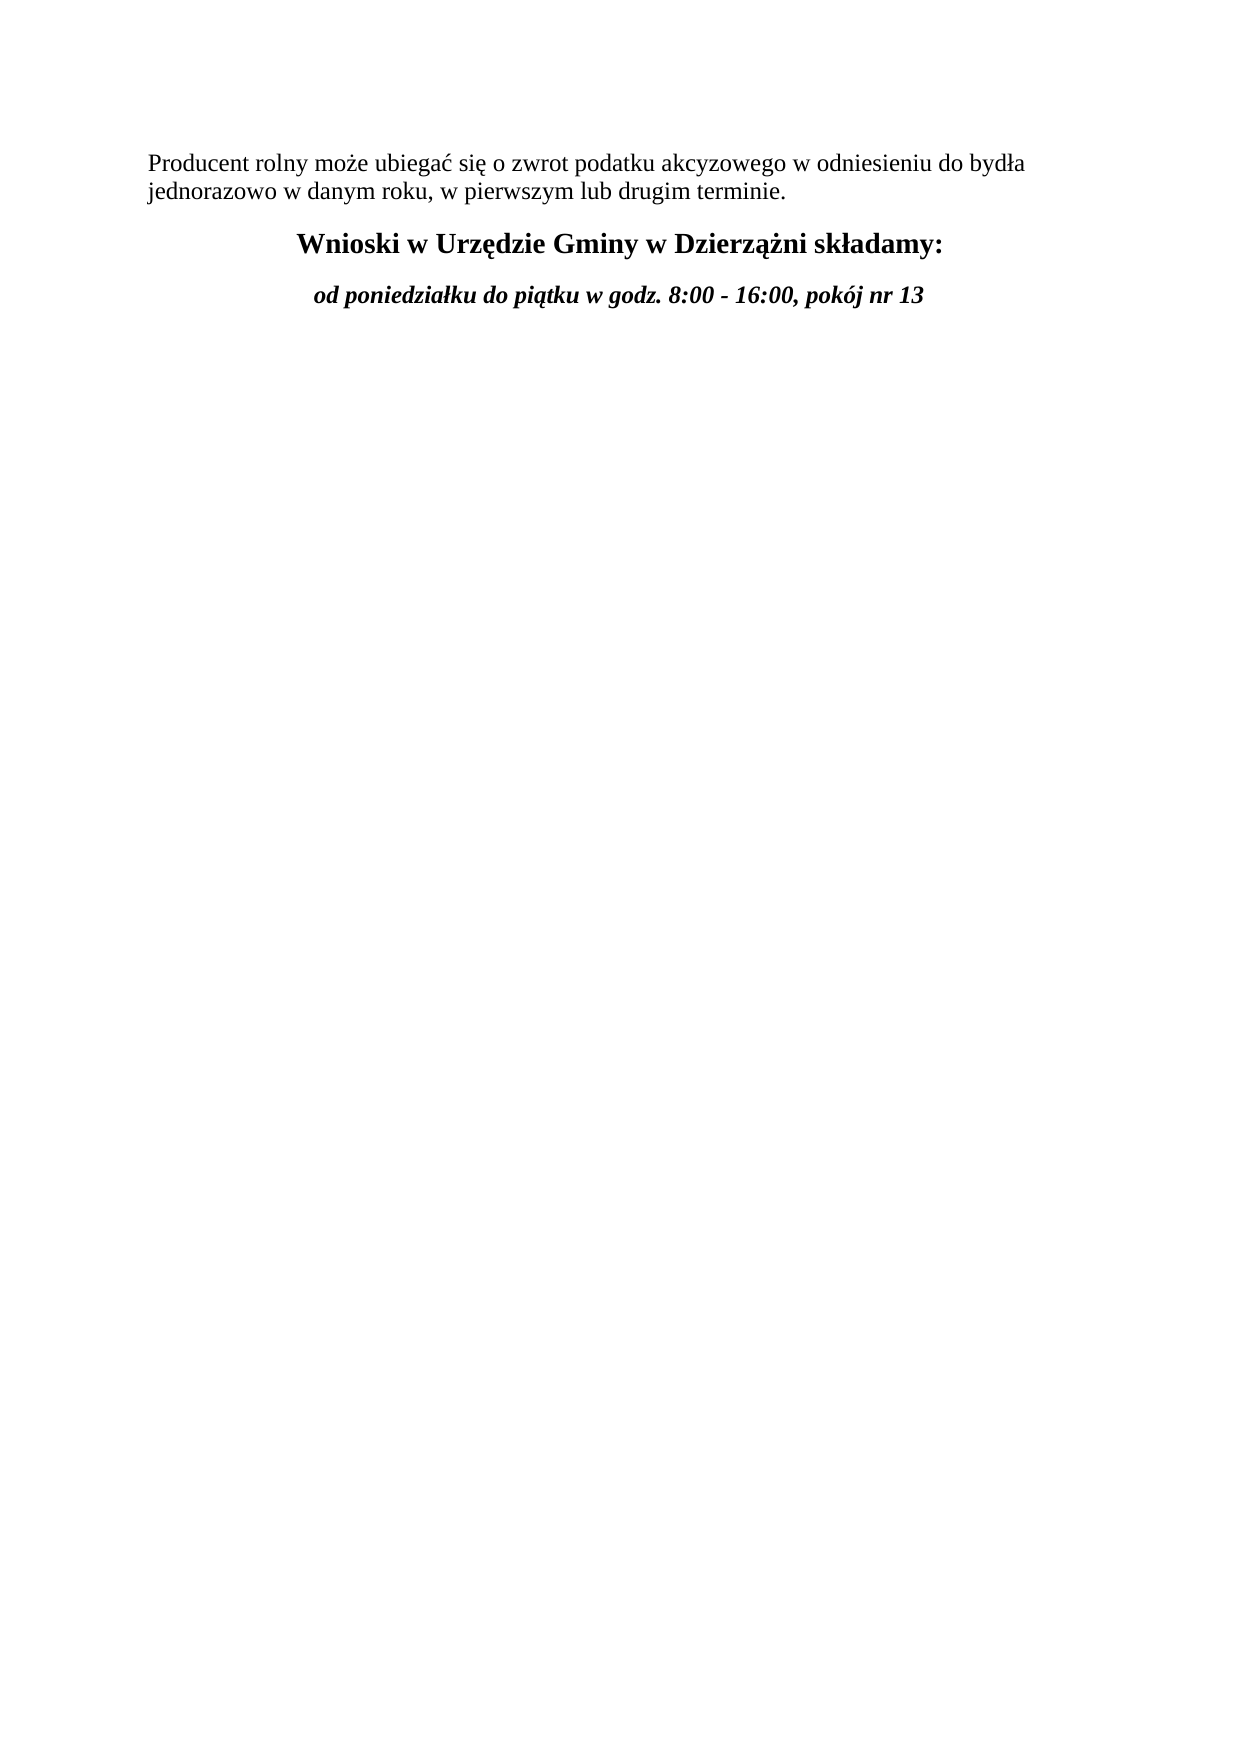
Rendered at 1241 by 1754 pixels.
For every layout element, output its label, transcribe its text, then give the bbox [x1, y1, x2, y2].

text Producent rolny może ubiegać się o zwrot podatku akcyzowego w odniesieniu do bydła jednorazowo w danym roku, w pierwszym lub drugim terminie. [148, 148, 1093, 205]
text od poniedziałku do piątku w godz. 8:00 - 16:00, pokój nr 13 [148, 280, 1093, 337]
text Wnioski w Urzędzie Gminy w Dzierzążni składamy: [148, 226, 1093, 259]
